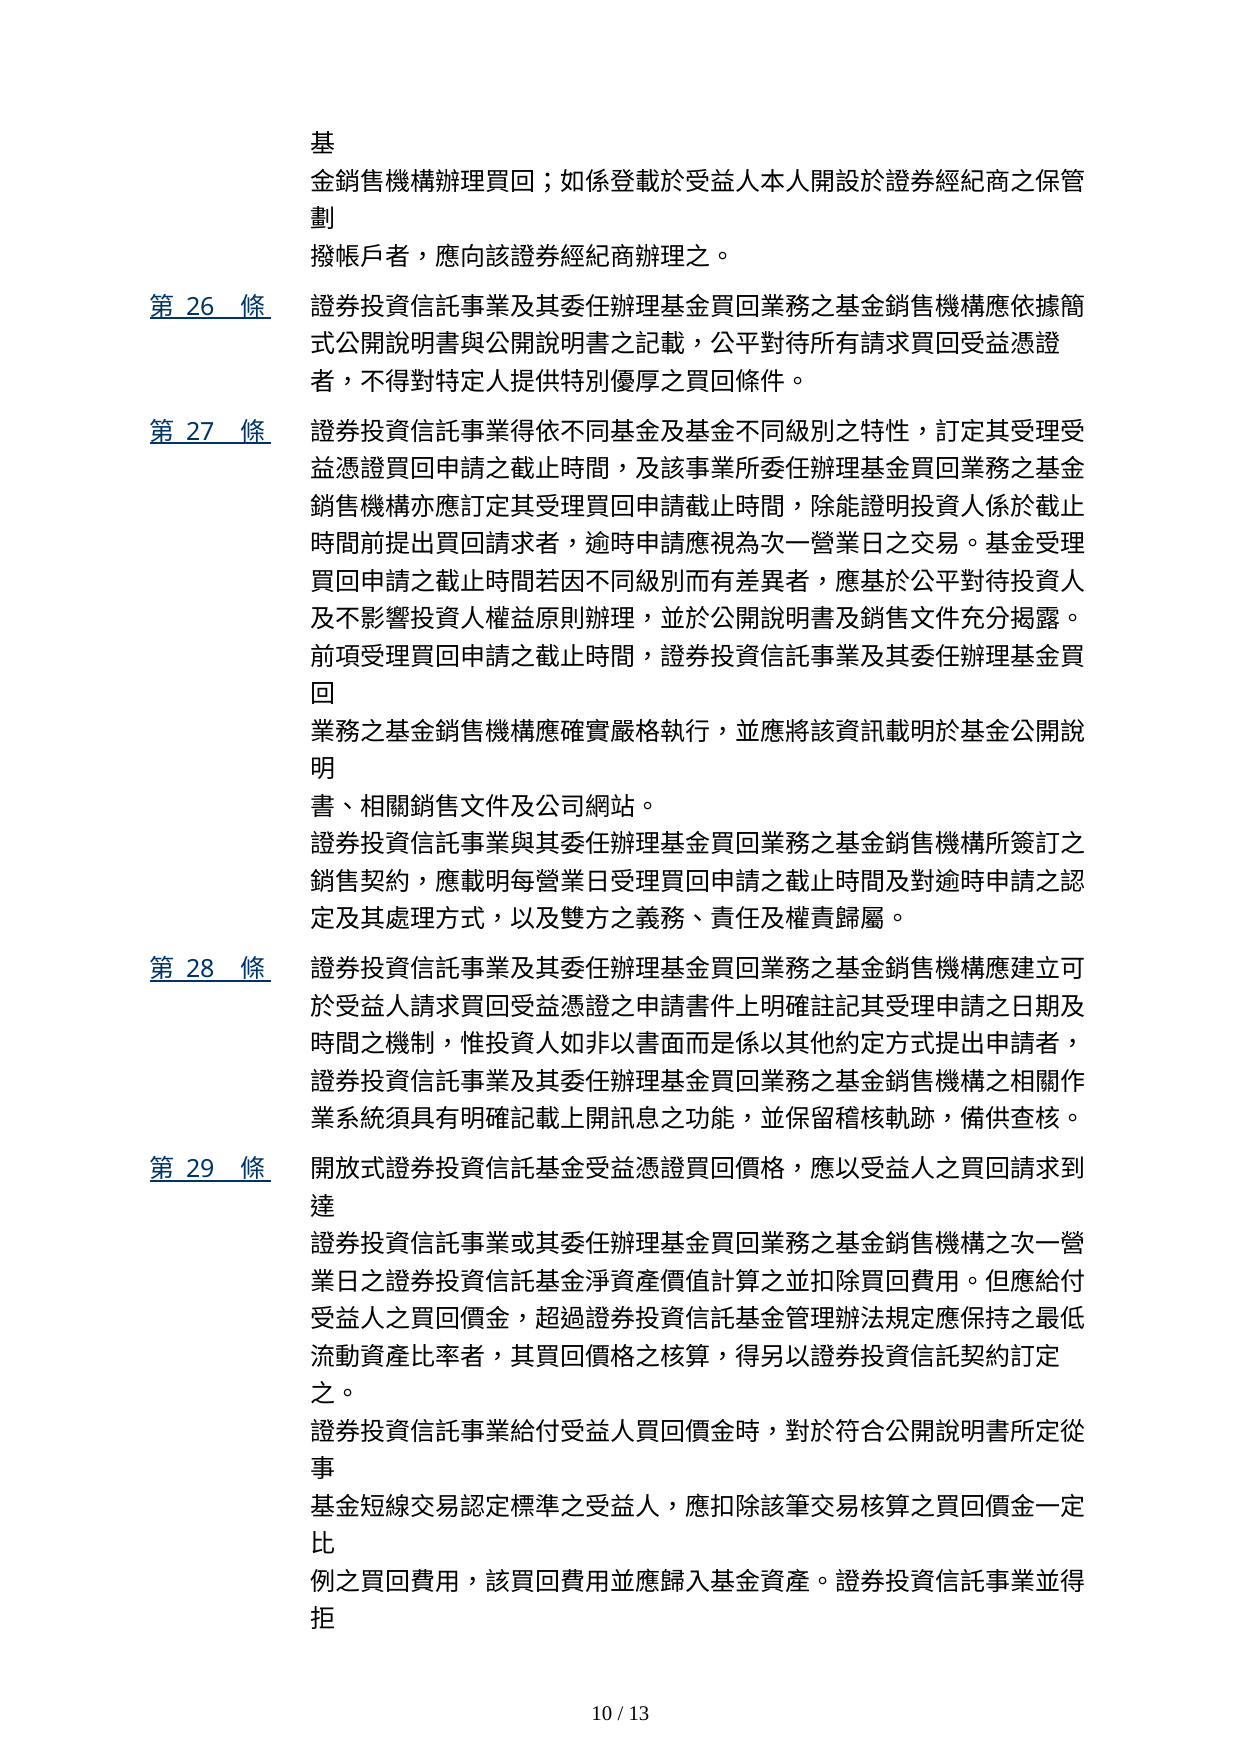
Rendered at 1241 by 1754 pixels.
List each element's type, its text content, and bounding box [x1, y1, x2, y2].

table_cell 第 26 條 [143, 280, 304, 404]
table_cell 證券投資信託事業及其委任辦理基金買回業務之基金銷售機構應依據簡式公開說明書與公開說明書之記載，公平對待所有請求買回受益憑證者，不得對特定人提供特別優厚之買回條件。 [304, 280, 1097, 404]
table_cell [143, 117, 304, 279]
table_cell 基 金銷售機構辦理買回；如係登載於受益人本人開設於證券經紀商之保管劃 撥帳戶者，應向該證券經紀商辦理之。 [304, 117, 1097, 279]
table_cell 證券投資信託事業及其委任辦理基金買回業務之基金銷售機構應建立可於受益人請求買回受益憑證之申請書件上明確註記其受理申請之日期及時間之機制，惟投資人如非以書面而是係以其他約定方式提出申請者，證券投資信託事業及其委任辦理基金買回業務之基金銷售機構之相關作業系統須具有明確記載上開訊息之功能，並保留稽核軌跡，備供查核。 [304, 942, 1097, 1142]
table_cell 第 29 條 [143, 1142, 304, 1642]
table_cell 證券投資信託事業得依不同基金及基金不同級別之特性，訂定其受理受益憑證買回申請之截止時間，及該事業所委任辦理基金買回業務之基金銷售機構亦應訂定其受理買回申請截止時間，除能證明投資人係於截止時間前提出買回請求者，逾時申請應視為次一營業日之交易。基金受理買回申請之截止時間若因不同級別而有差異者，應基於公平對待投資人及不影響投資人權益原則辦理，並於公開說明書及銷售文件充分揭露。 前項受理買回申請之截止時間，證券投資信託事業及其委任辦理基金買回 業務之基金銷售機構應確實嚴格執行，並應將該資訊載明於基金公開說明 書、相關銷售文件及公司網站。 證券投資信託事業與其委任辦理基金買回業務之基金銷售機構所簽訂之銷售契約，應載明每營業日受理買回申請之截止時間及對逾時申請之認定及其處理方式，以及雙方之義務、責任及權責歸屬。 [304, 405, 1097, 942]
table_cell 開放式證券投資信託基金受益憑證買回價格，應以受益人之買回請求到達 證券投資信託事業或其委任辦理基金買回業務之基金銷售機構之次一營業日之證券投資信託基金淨資產價值計算之並扣除買回費用。但應給付受益人之買回價金，超過證券投資信託基金管理辦法規定應保持之最低流動資產比率者，其買回價格之核算，得另以證券投資信託契約訂定之。 證券投資信託事業給付受益人買回價金時，對於符合公開說明書所定從事 基金短線交易認定標準之受益人，應扣除該筆交易核算之買回價金一定比 例之買回費用，該買回費用並應歸入基金資產。證券投資信託事業並得拒 [304, 1142, 1097, 1642]
table_cell 第 28 條 [143, 942, 304, 1142]
table_cell 第 27 條 [143, 405, 304, 942]
